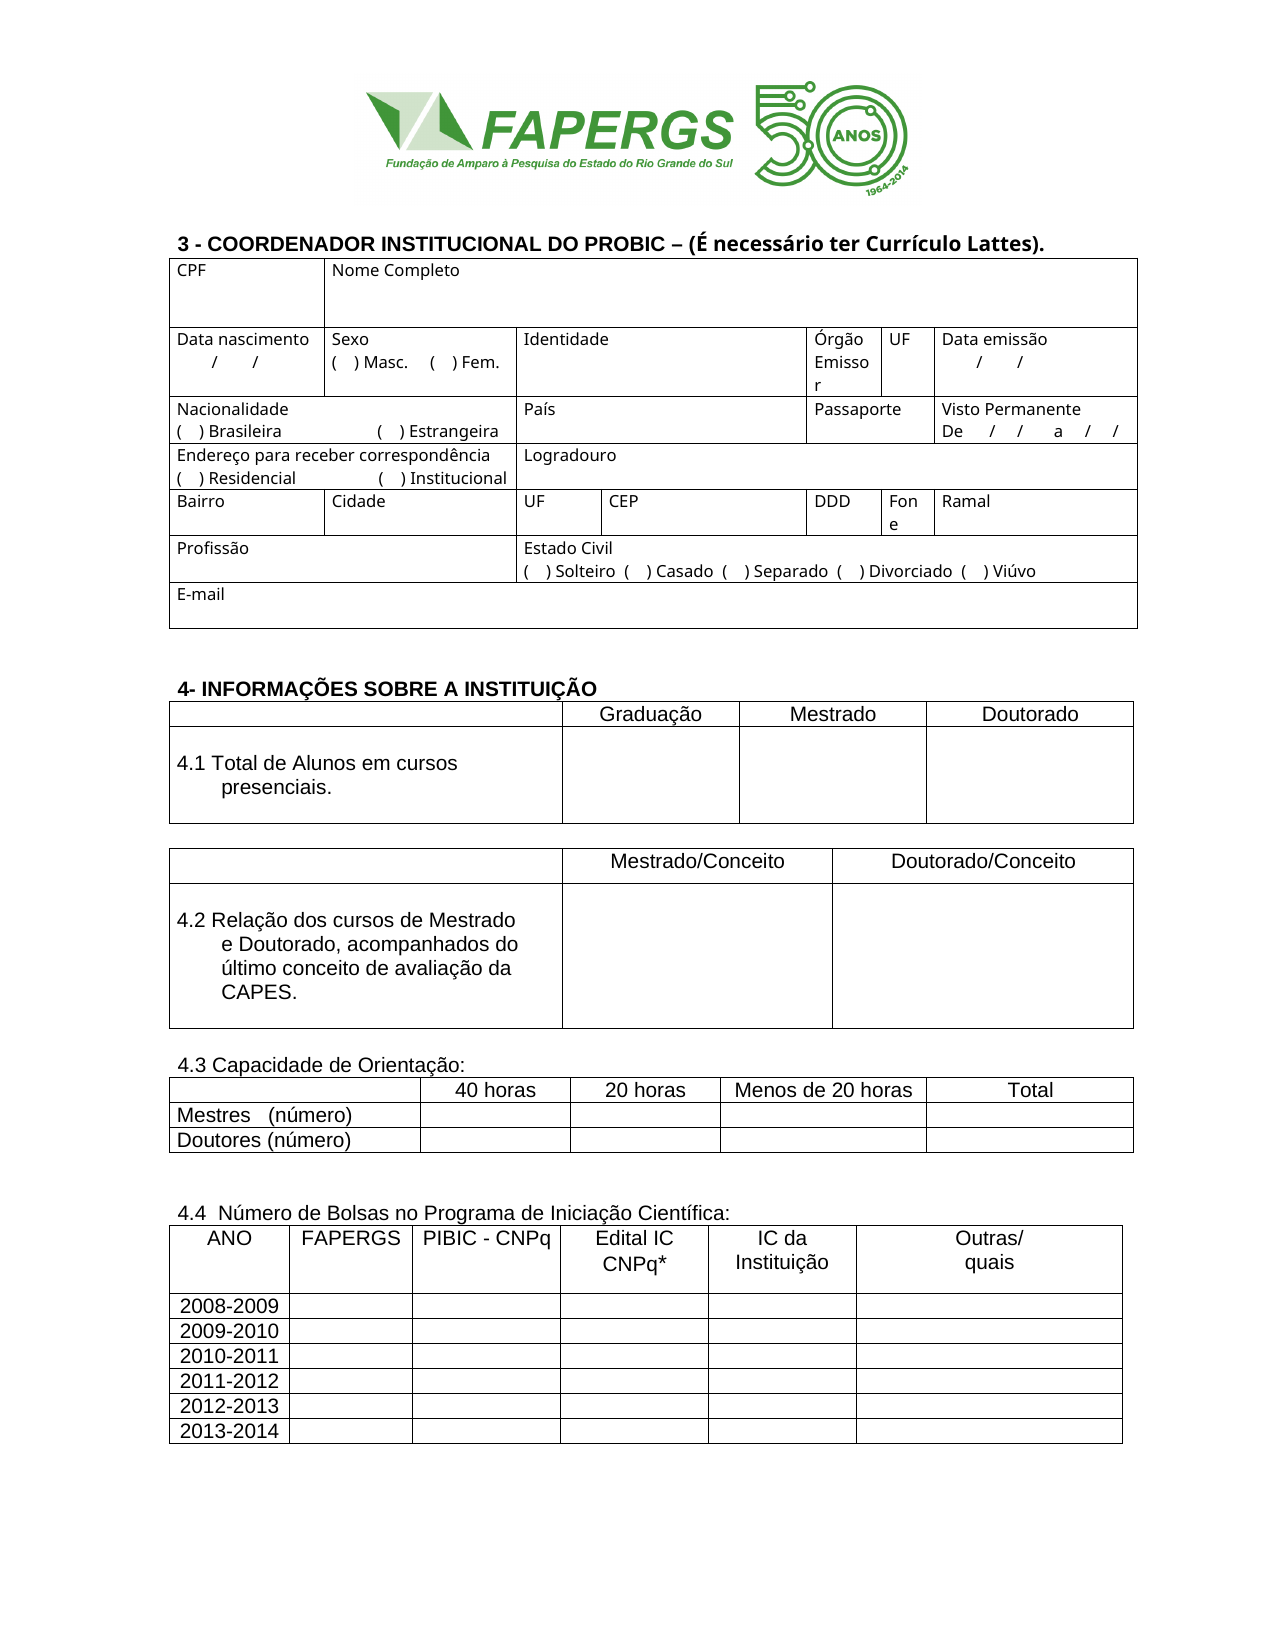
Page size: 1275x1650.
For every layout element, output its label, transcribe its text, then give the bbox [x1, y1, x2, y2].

table_cell [413, 1419, 560, 1442]
table_cell [571, 1128, 720, 1152]
table_cell Nacionalidade ( ) Brasileira ( ) Estrangeira [170, 397, 516, 442]
table_cell Mestres (número) [170, 1103, 420, 1127]
table_cell Cidade [325, 490, 516, 535]
table_cell 2010-2011 [170, 1344, 289, 1367]
table_header CPF [170, 259, 324, 327]
text 4- INFORMAÇÕES SOBRE A INSTITUIÇÃO [177, 677, 1098, 701]
table_cell Identidade [517, 328, 806, 396]
table_cell UF [517, 490, 601, 535]
table_cell 4.1 Total de Alunos em cursos presenciais. [170, 727, 562, 823]
table_cell [563, 727, 739, 823]
table_header Doutorado/Conceito [833, 849, 1133, 883]
table_header [170, 702, 562, 726]
table_cell Profissão [170, 536, 516, 582]
table_cell País [517, 397, 806, 442]
table_cell UF [882, 328, 934, 396]
table_cell [709, 1394, 856, 1417]
table_cell [561, 1369, 708, 1392]
table_cell [833, 884, 1133, 1028]
table_cell CEP [602, 490, 806, 535]
table_cell [561, 1344, 708, 1367]
table_header Edital IC CNPq* [561, 1226, 708, 1292]
table_cell DDD [807, 490, 881, 535]
table_cell 4.2 Relação dos cursos de Mestrado e Doutorado, acompanhados do último conceito de avaliação da CAPES. [170, 884, 562, 1028]
table_cell [421, 1103, 570, 1127]
table_cell Estado Civil ( ) Solteiro ( ) Casado ( ) Separado ( ) Divorciado ( ) Viúvo [517, 536, 1137, 582]
table_cell [561, 1394, 708, 1417]
table_cell [857, 1294, 1122, 1317]
table_cell [927, 1128, 1133, 1152]
table_header 40 horas [421, 1078, 570, 1102]
list Número de Bolsas no Programa de Iniciação Científica: [177, 1201, 1098, 1225]
table_cell [421, 1128, 570, 1152]
table_cell [290, 1419, 412, 1442]
table_cell [857, 1419, 1122, 1442]
table_cell [290, 1294, 412, 1317]
text 4.3 Capacidade de Orientação: [177, 1053, 1098, 1077]
table_cell [561, 1294, 708, 1317]
table_cell [290, 1394, 412, 1417]
table_cell [857, 1319, 1122, 1342]
table_cell Logradouro [517, 444, 1137, 489]
table_cell Sexo ( ) Masc. ( ) Fem. [325, 328, 516, 396]
table_header Outras/ quais [857, 1226, 1122, 1292]
table_header IC da Instituição [709, 1226, 856, 1292]
table_header PIBIC - CNPq [413, 1226, 560, 1292]
table_cell Endereço para receber correspondência ( ) Residencial ( ) Institucional [170, 444, 516, 489]
table_cell Ramal [935, 490, 1137, 535]
table_cell [857, 1369, 1122, 1392]
table_cell [709, 1419, 856, 1442]
table_cell [290, 1369, 412, 1392]
table_cell [561, 1319, 708, 1342]
table_cell [709, 1369, 856, 1392]
table_header Doutorado [927, 702, 1133, 726]
table_cell Fone [882, 490, 934, 535]
table_cell [740, 727, 926, 823]
table_header [170, 849, 562, 883]
table_cell [413, 1344, 560, 1367]
table_cell [413, 1394, 560, 1417]
table_cell E-mail [170, 583, 1137, 628]
table_cell [709, 1294, 856, 1317]
table_header ANO [170, 1226, 289, 1292]
table_cell [721, 1128, 926, 1152]
table_header Graduação [563, 702, 739, 726]
table_header 20 horas [571, 1078, 720, 1102]
table_cell [709, 1344, 856, 1367]
picture [353, 73, 922, 206]
table_header Mestrado [740, 702, 926, 726]
table_cell [563, 884, 832, 1028]
table_cell [413, 1369, 560, 1392]
table_cell Órgão Emissor [807, 328, 881, 396]
table_header [170, 1078, 420, 1102]
table_cell [413, 1319, 560, 1342]
table_cell [927, 1103, 1133, 1127]
table_cell [413, 1294, 560, 1317]
table_cell [290, 1344, 412, 1367]
table_cell 2013-2014 [170, 1419, 289, 1442]
table_cell [709, 1319, 856, 1342]
table_cell [721, 1103, 926, 1127]
table_cell 2008-2009 [170, 1294, 289, 1317]
table_header Menos de 20 horas [721, 1078, 926, 1102]
table_cell [571, 1103, 720, 1127]
table_cell 2009-2010 [170, 1319, 289, 1342]
table_header FAPERGS [290, 1226, 412, 1292]
table_cell Bairro [170, 490, 324, 535]
table_cell Data emissão / / [935, 328, 1137, 396]
table_cell [927, 727, 1133, 823]
table_cell 2012-2013 [170, 1394, 289, 1417]
table_header Nome Completo [325, 259, 1137, 327]
table_cell [561, 1419, 708, 1442]
table_cell Passaporte [807, 397, 934, 442]
table_cell Doutores (número) [170, 1128, 420, 1152]
table_cell 2011-2012 [170, 1369, 289, 1392]
table_header Total [927, 1078, 1133, 1102]
table_cell Data nascimento / / [170, 328, 324, 396]
table_cell [857, 1394, 1122, 1417]
table_cell [290, 1319, 412, 1342]
table_header Mestrado/Conceito [563, 849, 832, 883]
table_cell [857, 1344, 1122, 1367]
table_cell Visto Permanente De / / a / / [935, 397, 1137, 442]
subtitle 3 - COORDENADOR INSTITUCIONAL DO PROBIC – (É necessário ter Currículo Lattes). [177, 229, 1098, 258]
